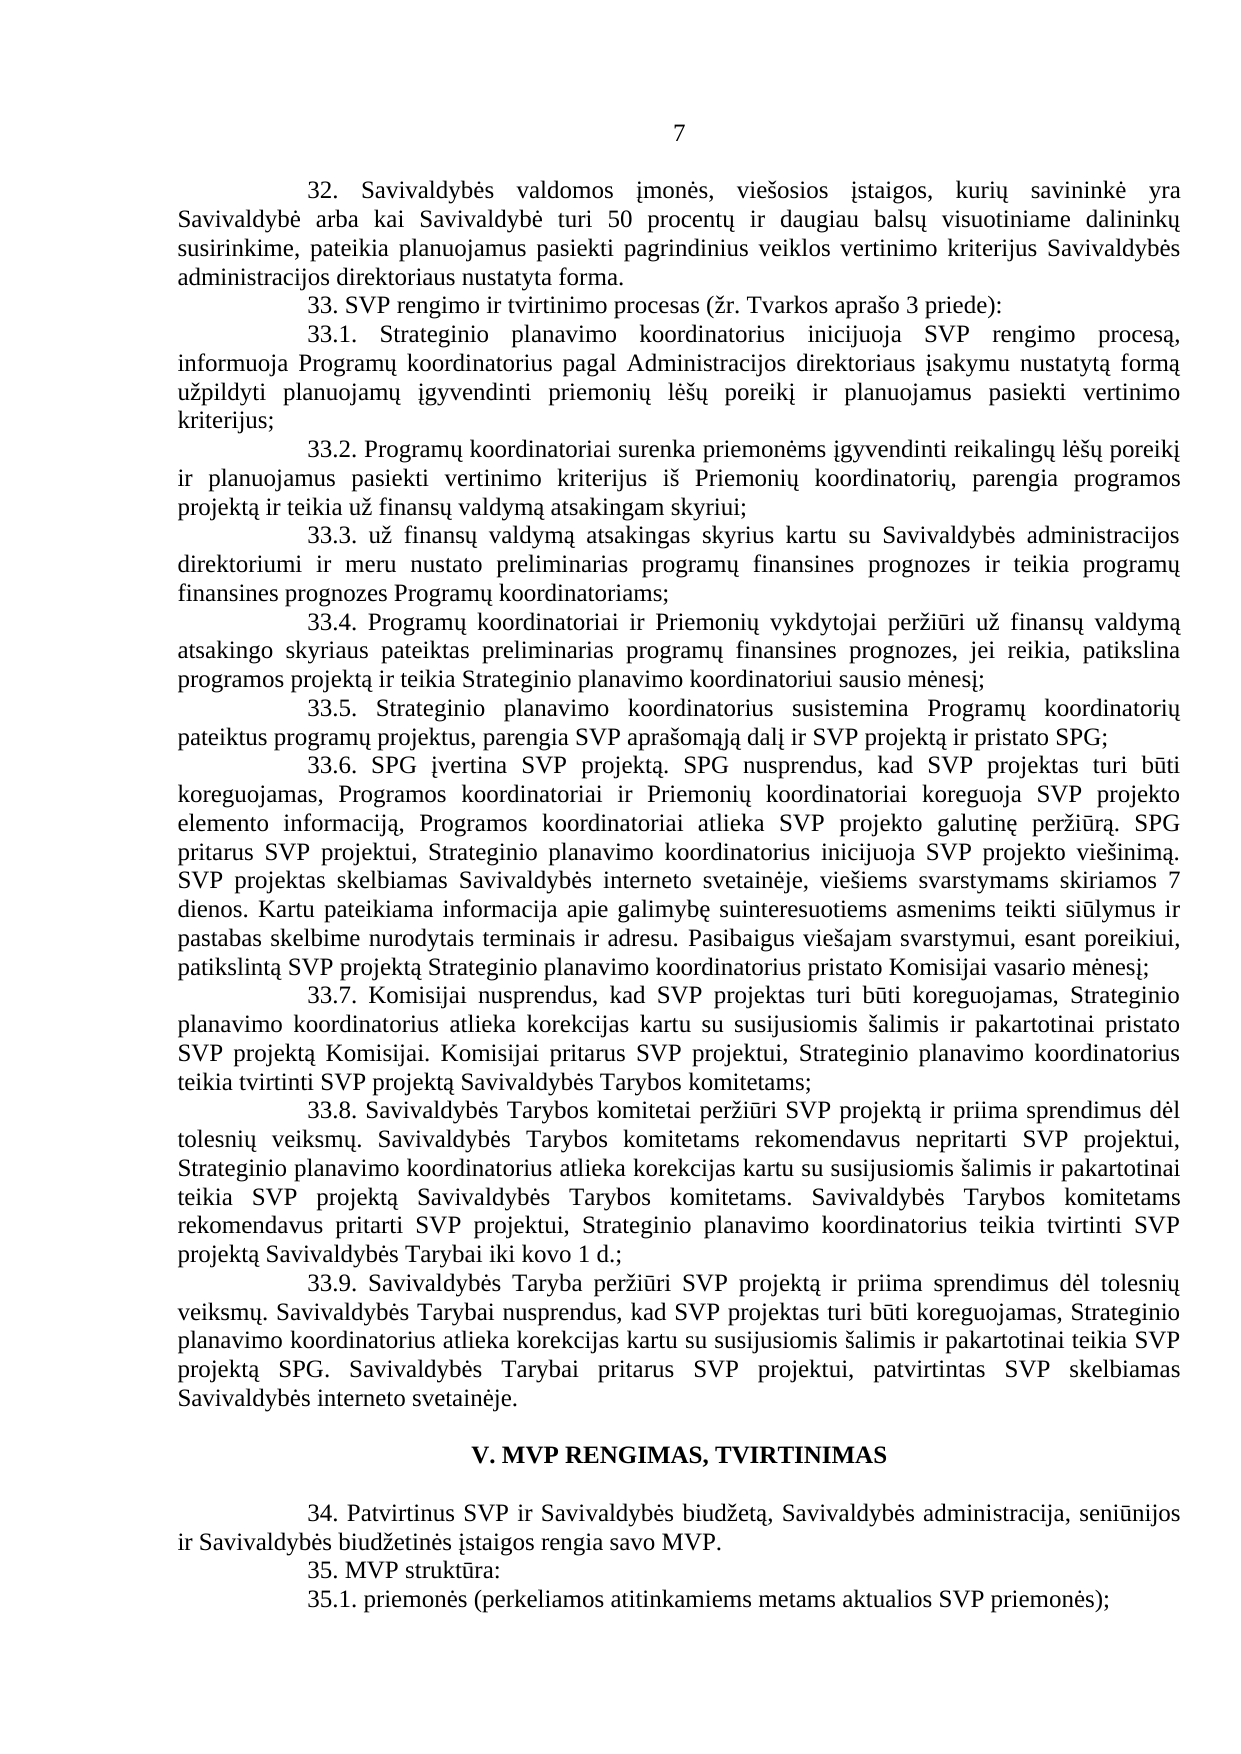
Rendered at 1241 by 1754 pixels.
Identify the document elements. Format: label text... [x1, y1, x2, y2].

text 33.1. Strateginio planavimo koordinatorius inicijuoja SVP rengimo procesą, informuoja Programų koordinatorius pagal Administracijos direktoriaus įsakymu nustatytą formą užpildyti planuojamų įgyvendinti priemonių lėšų poreikį ir planuojamus pasiekti vertinimo kriterijus; [177, 319, 1181, 434]
text 33.9. Savivaldybės Taryba peržiūri SVP projektą ir priima sprendimus dėl tolesnių veiksmų. Savivaldybės Tarybai nusprendus, kad SVP projektas turi būti koreguojamas, Strateginio planavimo koordinatorius atlieka korekcijas kartu su susijusiomis šalimis ir pakartotinai teikia SVP projektą SPG. Savivaldybės Tarybai pritarus SVP projektui, patvirtintas SVP skelbiamas Savivaldybės interneto svetainėje. [177, 1268, 1181, 1412]
text 33.2. Programų koordinatoriai surenka priemonėms įgyvendinti reikalingų lėšų poreikį ir planuojamus pasiekti vertinimo kriterijus iš Priemonių koordinatorių, parengia programos projektą ir teikia už finansų valdymą atsakingam skyriui; [177, 434, 1181, 521]
text 33.8. Savivaldybės Tarybos komitetai peržiūri SVP projektą ir priima sprendimus dėl tolesnių veiksmų. Savivaldybės Tarybos komitetams rekomendavus nepritarti SVP projektui, Strateginio planavimo koordinatorius atlieka korekcijas kartu su susijusiomis šalimis ir pakartotinai teikia SVP projektą Savivaldybės Tarybos komitetams. Savivaldybės Tarybos komitetams rekomendavus pritarti SVP projektui, Strateginio planavimo koordinatorius teikia tvirtinti SVP projektą Savivaldybės Tarybai iki kovo 1 d.; [177, 1096, 1181, 1268]
text 33.7. Komisijai nusprendus, kad SVP projektas turi būti koreguojamas, Strateginio planavimo koordinatorius atlieka korekcijas kartu su susijusiomis šalimis ir pakartotinai pristato SVP projektą Komisijai. Komisijai pritarus SVP projektui, Strateginio planavimo koordinatorius teikia tvirtinti SVP projektą Savivaldybės Tarybos komitetams; [177, 981, 1181, 1096]
text 33.4. Programų koordinatoriai ir Priemonių vykdytojai peržiūri už finansų valdymą atsakingo skyriaus pateiktas preliminarias programų finansines prognozes, jei reikia, patikslina programos projektą ir teikia Strateginio planavimo koordinatoriui sausio mėnesį; [177, 607, 1181, 693]
text V. MVP RENGIMAS, TVIRTINIMAS [177, 1441, 1181, 1469]
text 32. Savivaldybės valdomos įmonės, viešosios įstaigos, kurių savininkė yra Savivaldybė arba kai Savivaldybė turi 50 procentų ir daugiau balsų visuotiniame dalininkų susirinkime, pateikia planuojamus pasiekti pagrindinius veiklos vertinimo kriterijus Savivaldybės administracijos direktoriaus nustatyta forma. [177, 176, 1181, 291]
text 33.3. už finansų valdymą atsakingas skyrius kartu su Savivaldybės administracijos direktoriumi ir meru nustato preliminarias programų finansines prognozes ir teikia programų finansines prognozes Programų koordinatoriams; [177, 521, 1181, 607]
text 33.5. Strateginio planavimo koordinatorius susistemina Programų koordinatorių pateiktus programų projektus, parengia SVP aprašomąją dalį ir SVP projektą ir pristato SPG; [177, 693, 1181, 751]
text 35.1. priemonės (perkeliamos atitinkamiems metams aktualios SVP priemonės); [177, 1584, 1181, 1613]
text 33. SVP rengimo ir tvirtinimo procesas (žr. Tvarkos aprašo 3 priede): [177, 291, 1181, 319]
text 33.6. SPG įvertina SVP projektą. SPG nusprendus, kad SVP projektas turi būti koreguojamas, Programos koordinatoriai ir Priemonių koordinatoriai koreguoja SVP projekto elemento informaciją, Programos koordinatoriai atlieka SVP projekto galutinę peržiūrą. SPG pritarus SVP projektui, Strateginio planavimo koordinatorius inicijuoja SVP projekto viešinimą. SVP projektas skelbiamas Savivaldybės interneto svetainėje, viešiems svarstymams skiriamos 7 dienos. Kartu pateikiama informacija apie galimybę suinteresuotiems asmenims teikti siūlymus ir pastabas skelbime nurodytais terminais ir adresu. Pasibaigus viešajam svarstymui, esant poreikiui, patikslintą SVP projektą Strateginio planavimo koordinatorius pristato Komisijai vasario mėnesį; [177, 751, 1181, 981]
text 34. Patvirtinus SVP ir Savivaldybės biudžetą, Savivaldybės administracija, seniūnijos ir Savivaldybės biudžetinės įstaigos rengia savo MVP. [177, 1498, 1181, 1556]
text 35. MVP struktūra: [177, 1556, 1181, 1584]
